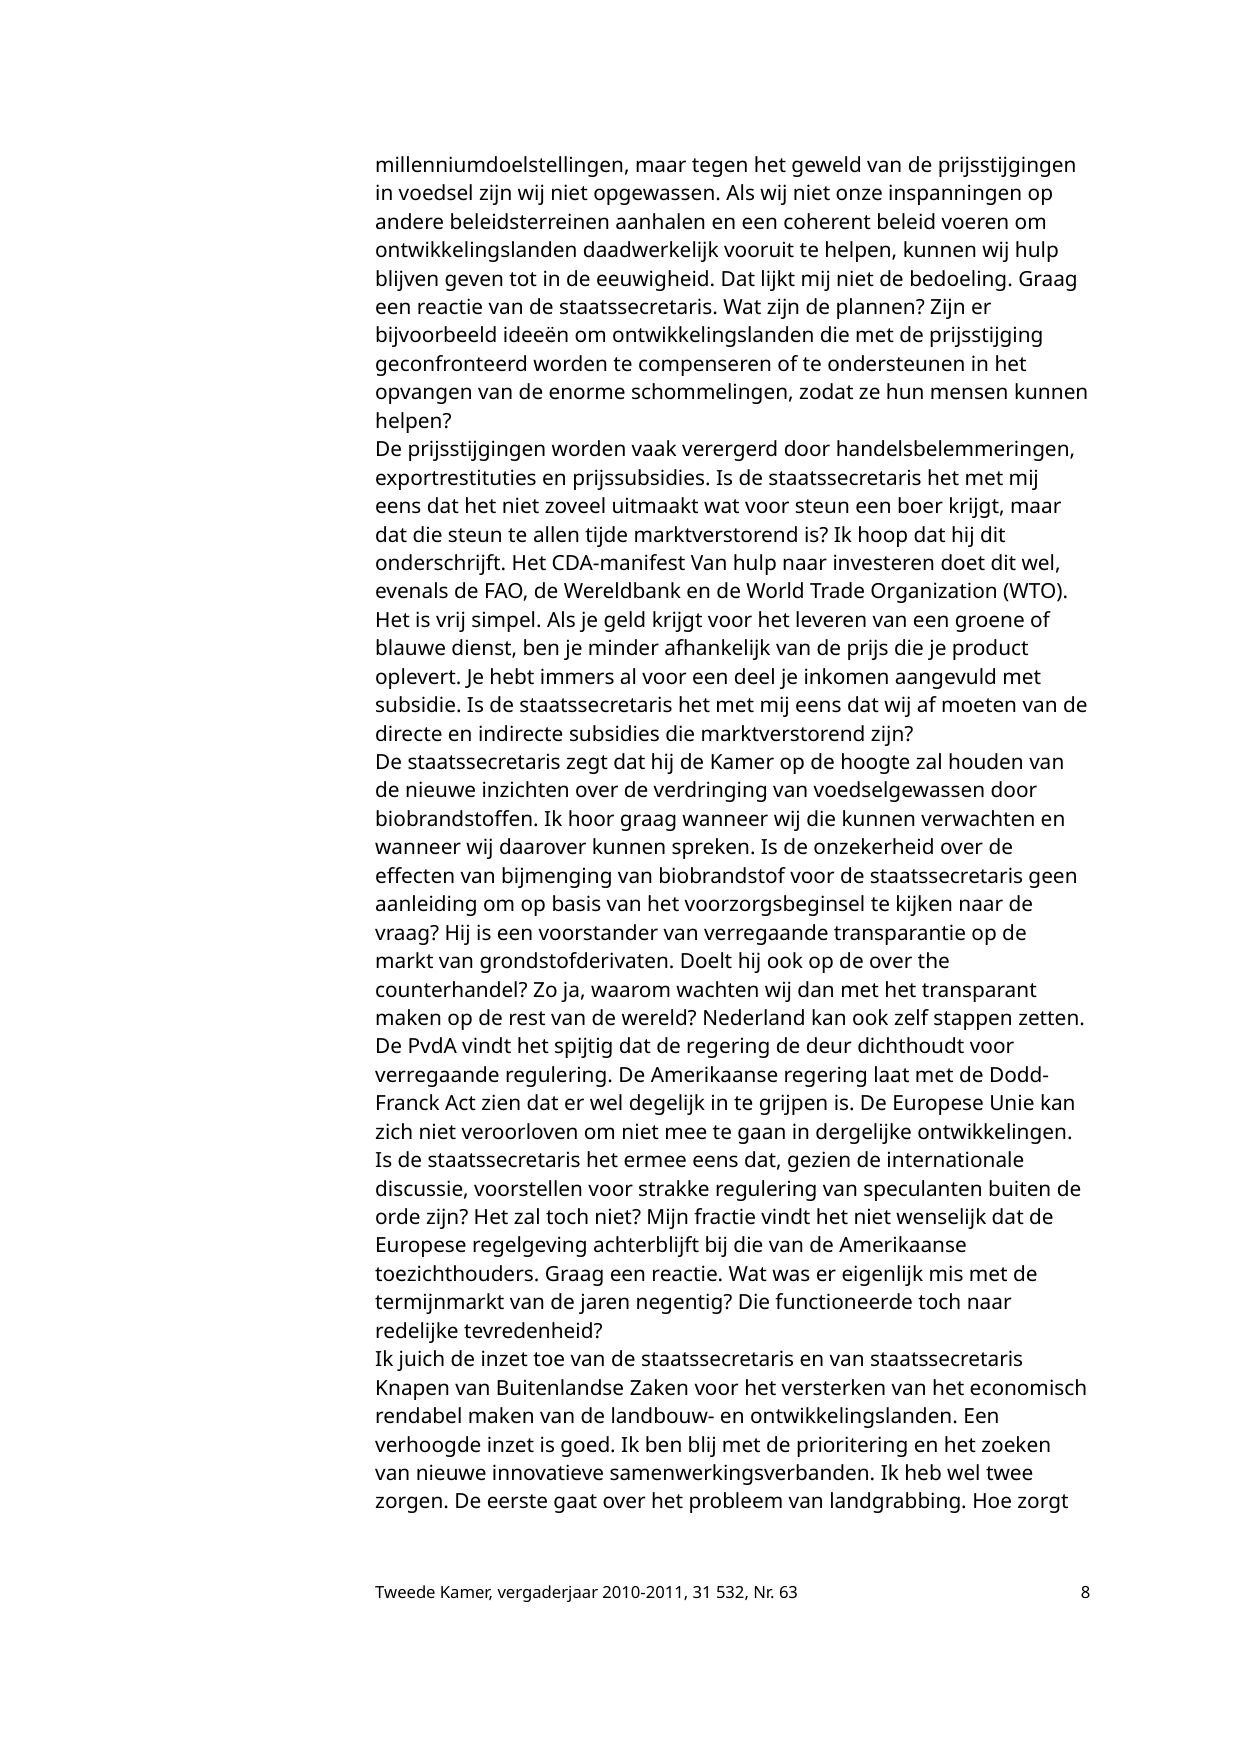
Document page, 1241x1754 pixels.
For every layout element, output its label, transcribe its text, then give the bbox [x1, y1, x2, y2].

text De PvdA vindt het spijtig dat de regering de deur dichthoudt voor verregaande regulering. De Amerikaanse regering laat met de Dodd-Franck Act zien dat er wel degelijk in te grijpen is. De Europese Unie kan zich niet veroorloven om niet mee te gaan in dergelijke ontwikkelingen. Is de staatssecretaris het ermee eens dat, gezien de internationale discussie, voorstellen voor strakke regulering van speculanten buiten de orde zijn? Het zal toch niet? Mijn fractie vindt het niet wenselijk dat de Europese regelgeving achterblijft bij die van de Amerikaanse toezichthouders. Graag een reactie. Wat was er eigenlijk mis met de termijnmarkt van de jaren negentig? Die functioneerde toch naar redelijke tevredenheid? [375, 1032, 1090, 1344]
text Ik juich de inzet toe van de staatssecretaris en van staatssecretaris Knapen van Buitenlandse Zaken voor het versterken van het economisch rendabel maken van de landbouw- en ontwikkelingslanden. Een verhoogde inzet is goed. Ik ben blij met de prioritering en het zoeken van nieuwe innovatieve samenwerkingsverbanden. Ik heb wel twee zorgen. De eerste gaat over het probleem van landgrabbing. Hoe zorgt [375, 1344, 1090, 1515]
text millenniumdoelstellingen, maar tegen het geweld van de prijsstijgingen in voedsel zijn wij niet opgewassen. Als wij niet onze inspanningen op andere beleidsterreinen aanhalen en een coherent beleid voeren om ontwikkelingslanden daadwerkelijk vooruit te helpen, kunnen wij hulp blijven geven tot in de eeuwigheid. Dat lijkt mij niet de bedoeling. Graag een reactie van de staatssecretaris. Wat zijn de plannen? Zijn er bijvoorbeeld ideeën om ontwikkelingslanden die met de prijsstijging geconfronteerd worden te compenseren of te ondersteunen in het opvangen van de enorme schommelingen, zodat ze hun mensen kunnen helpen? [375, 150, 1090, 434]
text De prijsstijgingen worden vaak verergerd door handelsbelemmeringen, exportrestituties en prijssubsidies. Is de staatssecretaris het met mij eens dat het niet zoveel uitmaakt wat voor steun een boer krijgt, maar dat die steun te allen tijde marktverstorend is? Ik hoop dat hij dit onderschrijft. Het CDA-manifest Van hulp naar investeren doet dit wel, evenals de FAO, de Wereldbank en de World Trade Organization (WTO). Het is vrij simpel. Als je geld krijgt voor het leveren van een groene of blauwe dienst, ben je minder afhankelijk van de prijs die je product oplevert. Je hebt immers al voor een deel je inkomen aangevuld met subsidie. Is de staatssecretaris het met mij eens dat wij af moeten van de directe en indirecte subsidies die marktverstorend zijn? [375, 434, 1090, 747]
text De staatssecretaris zegt dat hij de Kamer op de hoogte zal houden van de nieuwe inzichten over de verdringing van voedselgewassen door biobrandstoffen. Ik hoor graag wanneer wij die kunnen verwachten en wanneer wij daarover kunnen spreken. Is de onzekerheid over de effecten van bijmenging van biobrandstof voor de staatssecretaris geen aanleiding om op basis van het voorzorgsbeginsel te kijken naar de vraag? Hij is een voorstander van verregaande transparantie op de markt van grondstofderivaten. Doelt hij ook op de over the counterhandel? Zo ja, waarom wachten wij dan met het transparant maken op de rest van de wereld? Nederland kan ook zelf stappen zetten. [375, 747, 1090, 1032]
